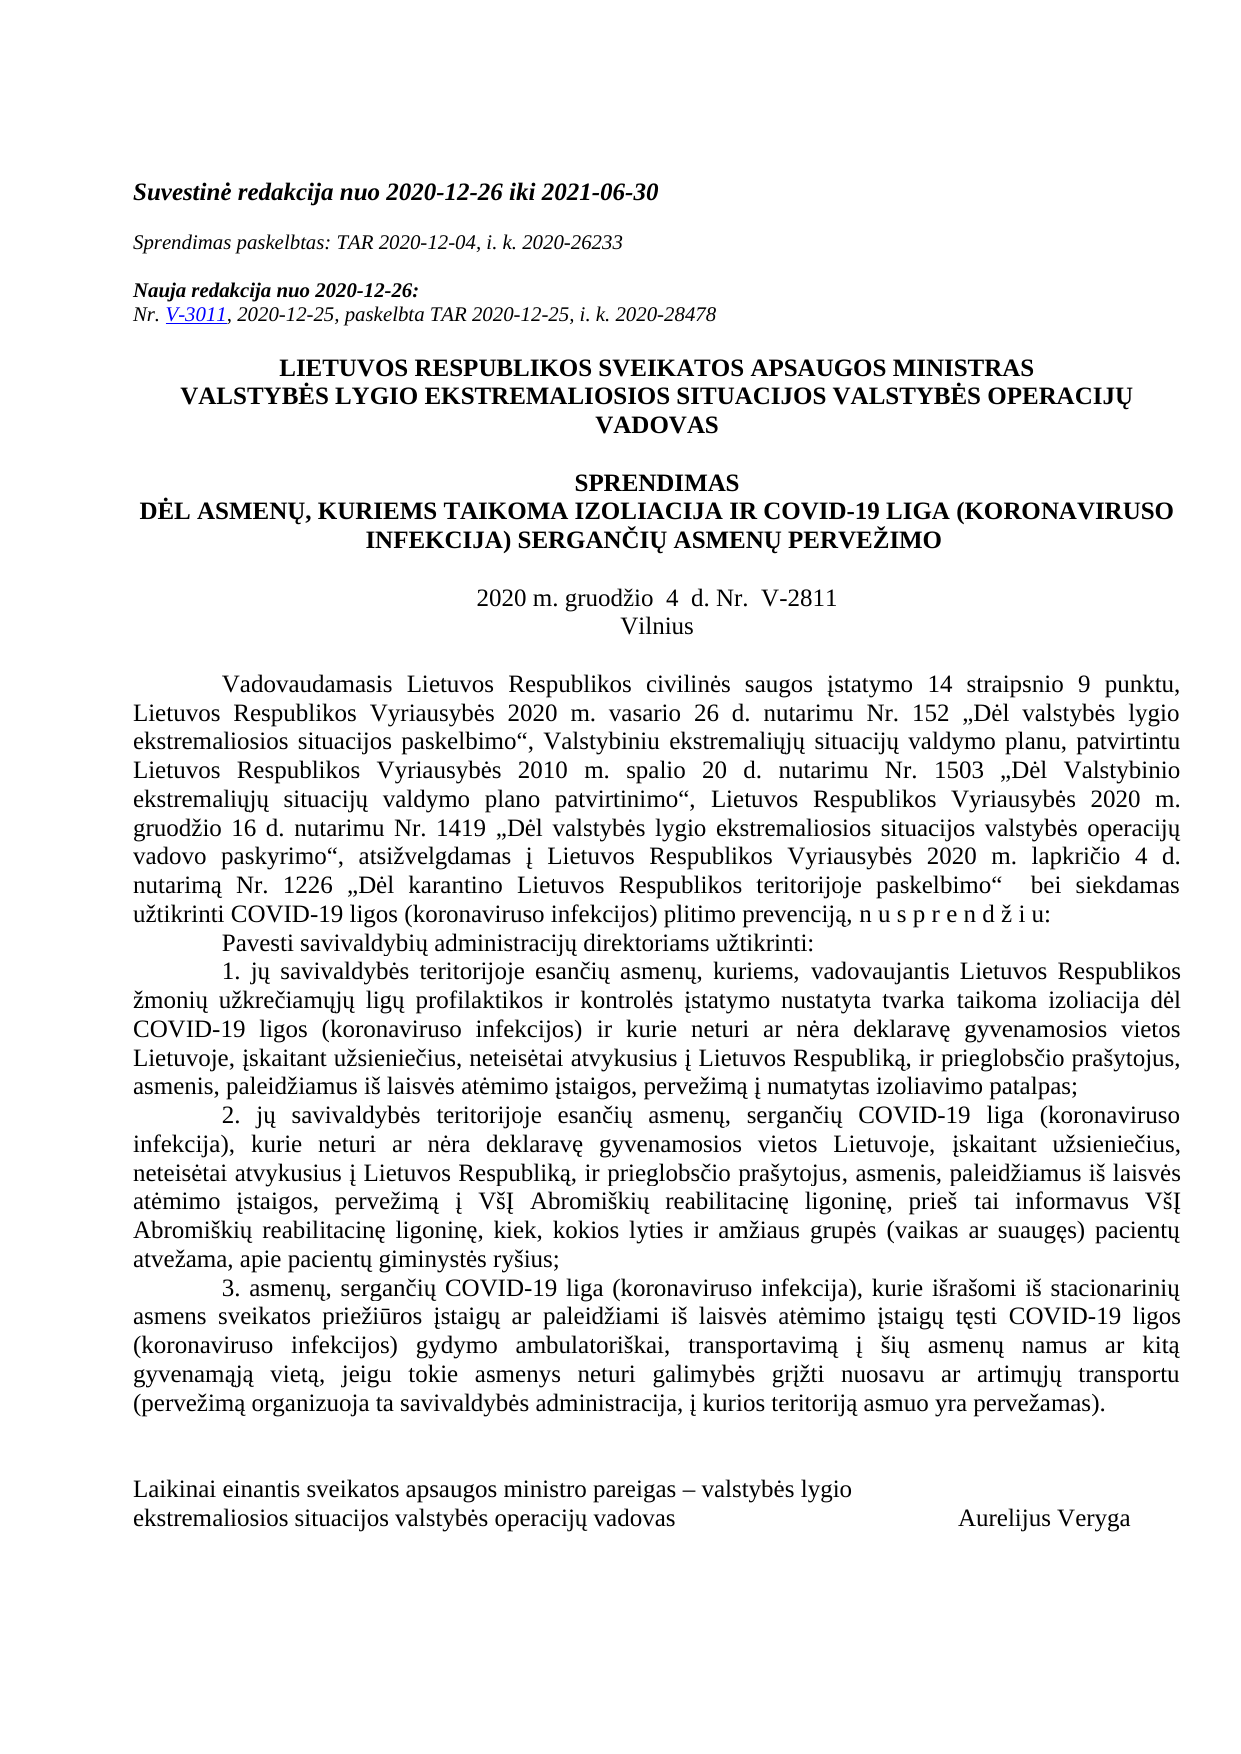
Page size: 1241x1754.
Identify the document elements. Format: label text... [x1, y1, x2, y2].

text Sprendimas paskelbtas: TAR 2020-12-04, i. k. 2020-26233 [133, 230, 1181, 254]
text Nr. V-3011, 2020-12-25, paskelbta TAR 2020-12-25, i. k. 2020-28478 [133, 302, 1181, 326]
text Laikinai einantis sveikatos apsaugos ministro pareigas – valstybės lygio [133, 1474, 1181, 1503]
text 2. jų savivaldybės teritorijoje esančių asmenų, sergančių COVID-19 liga (koronaviruso infekcija), kurie neturi ar nėra deklaravę gyvenamosios vietos Lietuvoje, įskaitant užsieniečius, neteisėtai atvykusius į Lietuvos Respubliką, ir prieglobsčio prašytojus, asmenis, paleidžiamus iš laisvės atėmimo įstaigos, pervežimą į VšĮ Abromiškių reabilitacinę ligoninę, prieš tai informavus VšĮ Abromiškių reabilitacinę ligoninę, kiek, kokios lyties ir amžiaus grupės (vaikas ar suaugęs) pacientų atvežama, apie pacientų giminystės ryšius; [133, 1100, 1181, 1273]
text 3. asmenų, sergančių COVID-19 liga (koronaviruso infekcija), kurie išrašomi iš stacionarinių asmens sveikatos priežiūros įstaigų ar paleidžiami iš laisvės atėmimo įstaigų tęsti COVID-19 ligos (koronaviruso infekcijos) gydymo ambulatoriškai, transportavimą į šių asmenų namus ar kitą gyvenamąją vietą, jeigu tokie asmenys neturi galimybės grįžti nuosavu ar artimųjų transportu (pervežimą organizuoja ta savivaldybės administracija, į kurios teritoriją asmuo yra pervežamas). [133, 1273, 1181, 1416]
text Nauja redakcija nuo 2020-12-26: [133, 278, 1181, 302]
text ekstremaliosios situacijos valstybės operacijų vadovas Aurelijus Veryga [133, 1503, 1181, 1531]
text SPRENDIMAS [133, 468, 1181, 496]
text Pavesti savivaldybių administracijų direktoriams užtikrinti: [133, 928, 1181, 956]
text Vadovaudamasis Lietuvos Respublikos civilinės saugos įstatymo 14 straipsnio 9 punktu, Lietuvos Respublikos Vyriausybės 2020 m. vasario 26 d. nutarimu Nr. 152 „Dėl valstybės lygio ekstremaliosios situacijos paskelbimo“, Valstybiniu ekstremaliųjų situacijų valdymo planu, patvirtintu Lietuvos Respublikos Vyriausybės 2010 m. spalio 20 d. nutarimu Nr. 1503 „Dėl Valstybinio ekstremaliųjų situacijų valdymo plano patvirtinimo“, Lietuvos Respublikos Vyriausybės 2020 m. gruodžio 16 d. nutarimu Nr. 1419 „Dėl valstybės lygio ekstremaliosios situacijos valstybės operacijų vadovo paskyrimo“, atsižvelgdamas į Lietuvos Respublikos Vyriausybės 2020 m. lapkričio 4 d. nutarimą Nr. 1226 „Dėl karantino Lietuvos Respublikos teritorijoje paskelbimo“ bei siekdamas užtikrinti COVID-19 ligos (koronaviruso infekcijos) plitimo prevenciją, n u s p r e n d ž i u: [133, 669, 1181, 928]
text 1. jų savivaldybės teritorijoje esančių asmenų, kuriems, vadovaujantis Lietuvos Respublikos žmonių užkrečiamųjų ligų profilaktikos ir kontrolės įstatymo nustatyta tvarka taikoma izoliacija dėl COVID-19 ligos (koronaviruso infekcijos) ir kurie neturi ar nėra deklaravę gyvenamosios vietos Lietuvoje, įskaitant užsieniečius, neteisėtai atvykusius į Lietuvos Respubliką, ir prieglobsčio prašytojus, asmenis, paleidžiamus iš laisvės atėmimo įstaigos, pervežimą į numatytas izoliavimo patalpas; [133, 956, 1181, 1100]
text VALSTYBĖS LYGIO EKSTREMALIOSIOS SITUACIJOS VALSTYBĖS OPERACIJŲ VADOVAS [133, 381, 1181, 439]
text Suvestinė redakcija nuo 2020-12-26 iki 2021-06-30 [133, 177, 1181, 206]
text 2020 m. gruodžio 4 d. Nr. V-2811 Vilnius [133, 583, 1181, 640]
text LIETUVOS RESPUBLIKOS SVEIKATOS APSAUGOS MINISTRAS [133, 353, 1181, 381]
text DĖL ASMENŲ, KURIEMS TAIKOMA IZOLIACIJA IR COVID-19 LIGA (KORONAVIRUSO INFEKCIJA) SERGANČIŲ ASMENŲ PERVEŽIMO [133, 496, 1181, 554]
